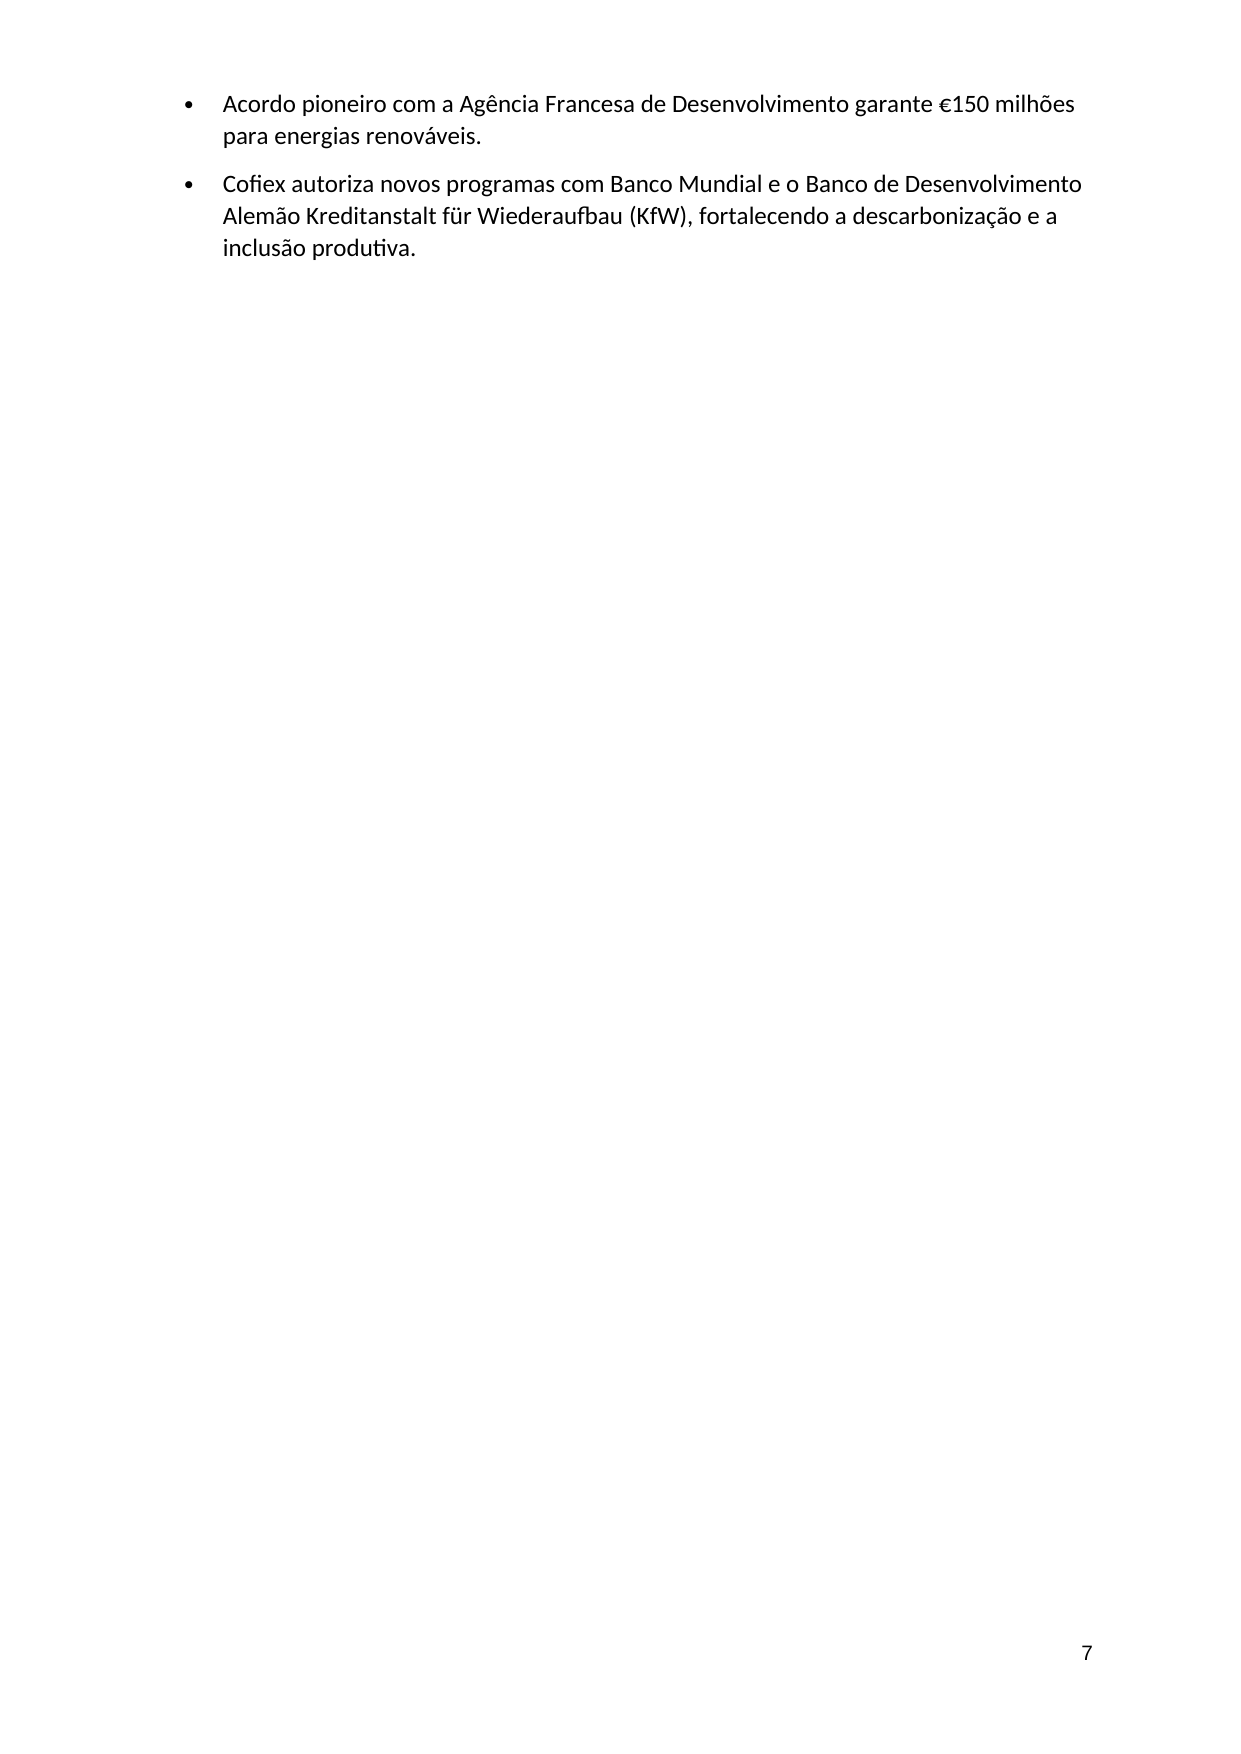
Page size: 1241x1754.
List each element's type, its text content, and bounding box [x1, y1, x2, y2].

list Acordo pioneiro com a Agência Francesa de Desenvolvimento garante €150 milhões para energias renováveis. [185, 89, 1092, 151]
list Cofiex autoriza novos programas com Banco Mundial e o Banco de Desenvolvimento Alemão Kreditanstalt für Wiederaufbau (KfW), fortalecendo a descarbonização e a inclusão produtiva. [185, 169, 1092, 262]
